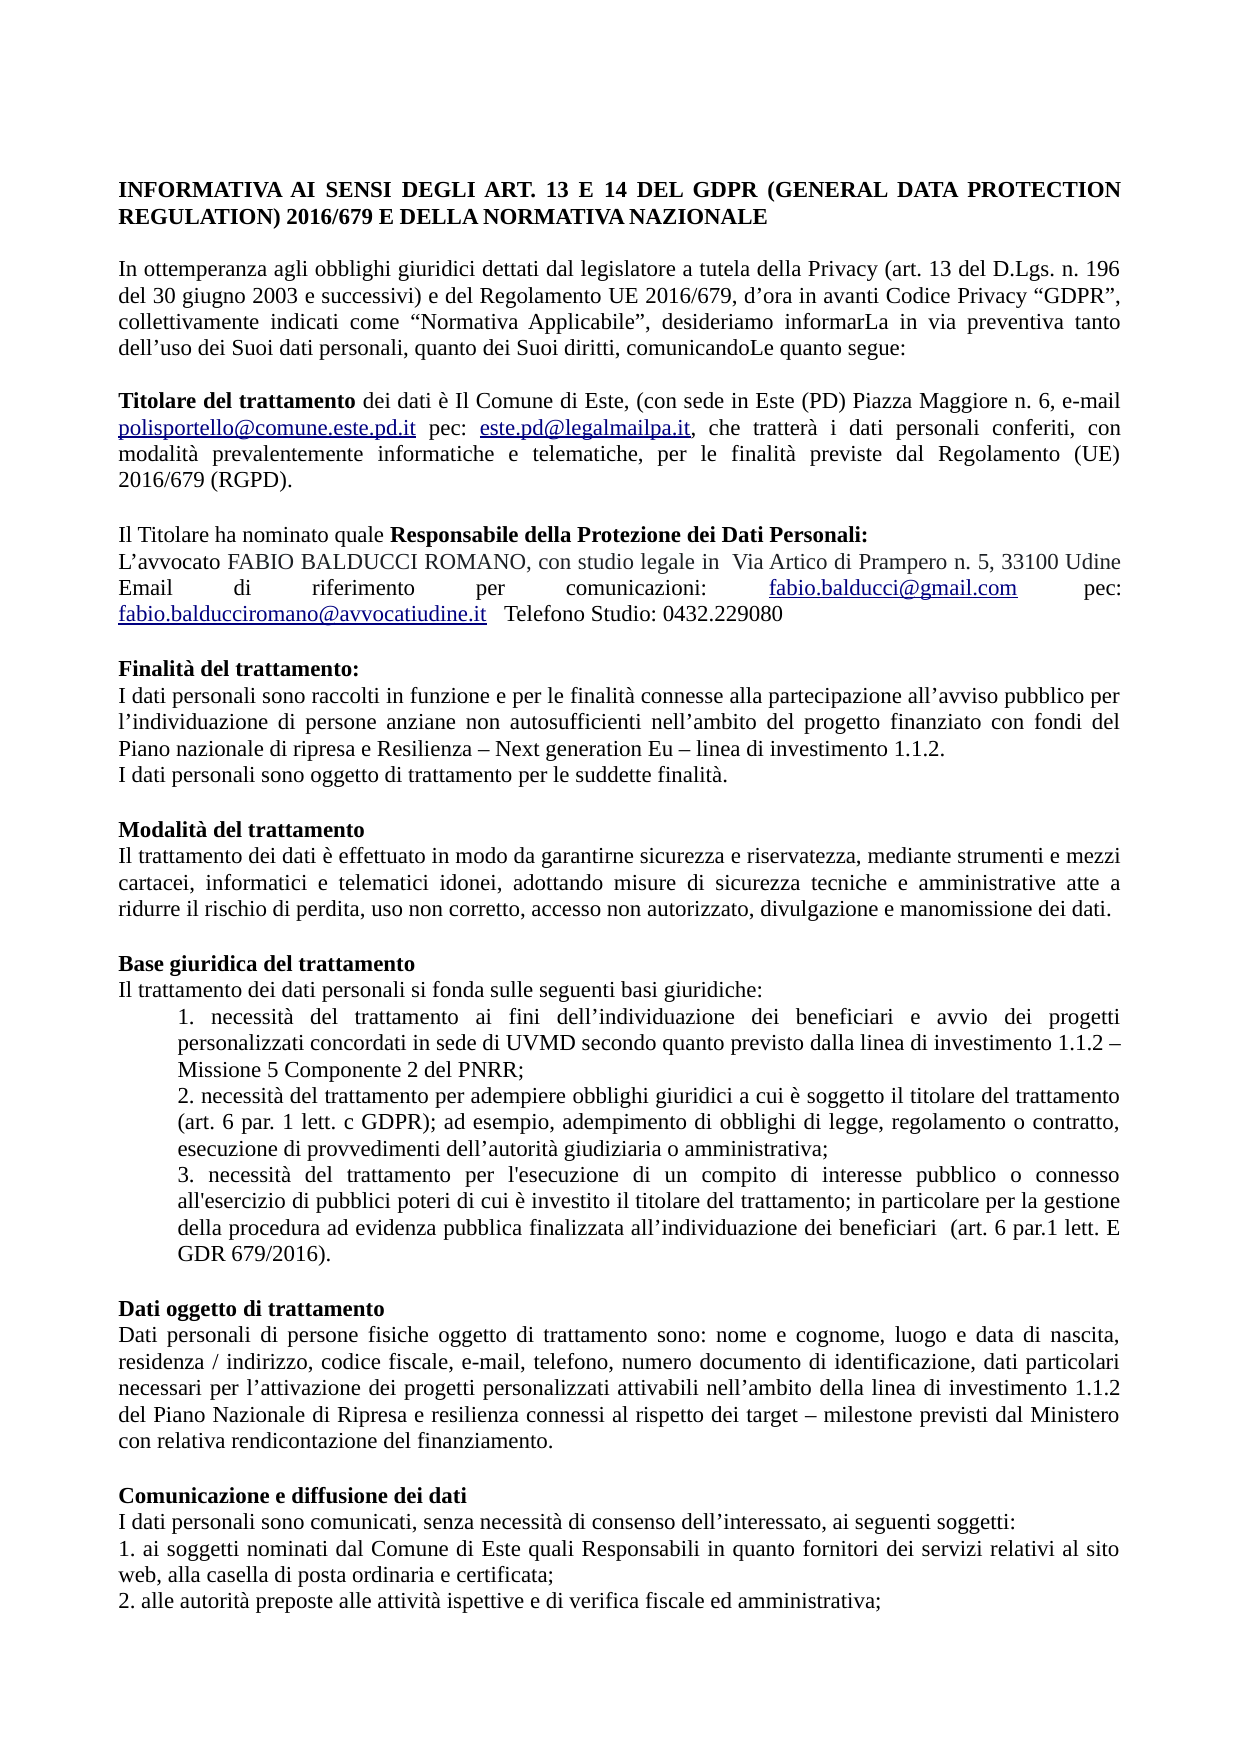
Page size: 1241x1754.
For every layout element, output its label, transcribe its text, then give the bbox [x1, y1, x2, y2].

text L’avvocato FABIO BALDUCCI ROMANO, con studio legale in Via Artico di Prampero n. 5, 33100 Udine Email di riferimento per comunicazioni: fabio.balducci@gmail.com pec: fabio.balducciromano@avvocatiudine.it Telefono Studio: 0432.229080 [118, 548, 1122, 627]
text Comunicazione e diffusione dei dati [118, 1482, 1122, 1508]
text Dati personali di persone fisiche oggetto di trattamento sono: nome e cognome, luogo e data di nascita, residenza / indirizzo, codice fiscale, e-mail, telefono, numero documento di identificazione, dati particolari necessari per l’attivazione dei progetti personalizzati attivabili nell’ambito della linea di investimento 1.1.2 del Piano Nazionale di Ripresa e resilienza connessi al rispetto dei target – milestone previsti dal Ministero con relativa rendicontazione del finanziamento. [118, 1322, 1122, 1453]
text 2. alle autorità preposte alle attività ispettive e di verifica fiscale ed amministrativa; [118, 1587, 1122, 1614]
text I dati personali sono comunicati, senza necessità di consenso dell’interessato, ai seguenti soggetti: [118, 1508, 1122, 1535]
text 1. necessità del trattamento ai fini dell’individuazione dei beneficiari e avvio dei progetti personalizzati concordati in sede di UVMD secondo quanto previsto dalla linea di investimento 1.1.2 – Missione 5 Componente 2 del PNRR; [177, 1003, 1122, 1082]
text Base giuridica del trattamento [118, 950, 1122, 977]
text Finalità del trattamento: [118, 656, 1122, 682]
text Modalità del trattamento [118, 816, 1122, 842]
text Il trattamento dei dati è effettuato in modo da garantirne sicurezza e riservatezza, mediante strumenti e mezzi cartacei, informatici e telematici idonei, adottando misure di sicurezza tecniche e amministrative atte a ridurre il rischio di perdita, uso non corretto, accesso non autorizzato, divulgazione e manomissione dei dati. [118, 842, 1122, 921]
text Titolare del trattamento dei dati è Il Comune di Este, (con sede in Este (PD) Piazza Maggiore n. 6, e-mail polisportello@comune.este.pd.it pec: este.pd@legalmailpa.it, che tratterà i dati personali conferiti, con modalità prevalentemente informatiche e telematiche, per le finalità previste dal Regolamento (UE) 2016/679 (RGPD). [118, 387, 1122, 493]
text Il trattamento dei dati personali si fonda sulle seguenti basi giuridiche: [118, 977, 1122, 1003]
text In ottemperanza agli obblighi giuridici dettati dal legislatore a tutela della Privacy (art. 13 del D.Lgs. n. 196 del 30 giugno 2003 e successivi) e del Regolamento UE 2016/679, d’ora in avanti Codice Privacy “GDPR”, collettivamente indicati come “Normativa Applicabile”, desideriamo informarLa in via preventiva tanto dell’uso dei Suoi dati personali, quanto dei Suoi diritti, comunicandoLe quanto segue: [118, 255, 1122, 361]
text Dati oggetto di trattamento [118, 1295, 1122, 1322]
text 1. ai soggetti nominati dal Comune di Este quali Responsabili in quanto fornitori dei servizi relativi al sito web, alla casella di posta ordinaria e certificata; [118, 1535, 1122, 1587]
text 2. necessità del trattamento per adempiere obblighi giuridici a cui è soggetto il titolare del trattamento (art. 6 par. 1 lett. c GDPR); ad esempio, adempimento di obblighi di legge, regolamento o contratto, esecuzione di provvedimenti dell’autorità giudiziaria o amministrativa; [177, 1082, 1122, 1161]
text Il Titolare ha nominato quale Responsabile della Protezione dei Dati Personali: [118, 521, 1122, 548]
text INFORMATIVA AI SENSI DEGLI ART. 13 E 14 DEL GDPR (GENERAL DATA PROTECTION REGULATION) 2016/679 E DELLA NORMATIVA NAZIONALE [118, 176, 1122, 229]
text I dati personali sono raccolti in funzione e per le finalità connesse alla partecipazione all’avviso pubblico per l’individuazione di persone anziane non autosufficienti nell’ambito del progetto finanziato con fondi del Piano nazionale di ripresa e Resilienza – Next generation Eu – linea di investimento 1.1.2. [118, 682, 1122, 761]
text 3. necessità del trattamento per l'esecuzione di un compito di interesse pubblico o connesso all'esercizio di pubblici poteri di cui è investito il titolare del trattamento; in particolare per la gestione della procedura ad evidenza pubblica finalizzata all’individuazione dei beneficiari (art. 6 par.1 lett. E GDR 679/2016). [177, 1161, 1122, 1266]
text I dati personali sono oggetto di trattamento per le suddette finalità. [118, 761, 1122, 787]
